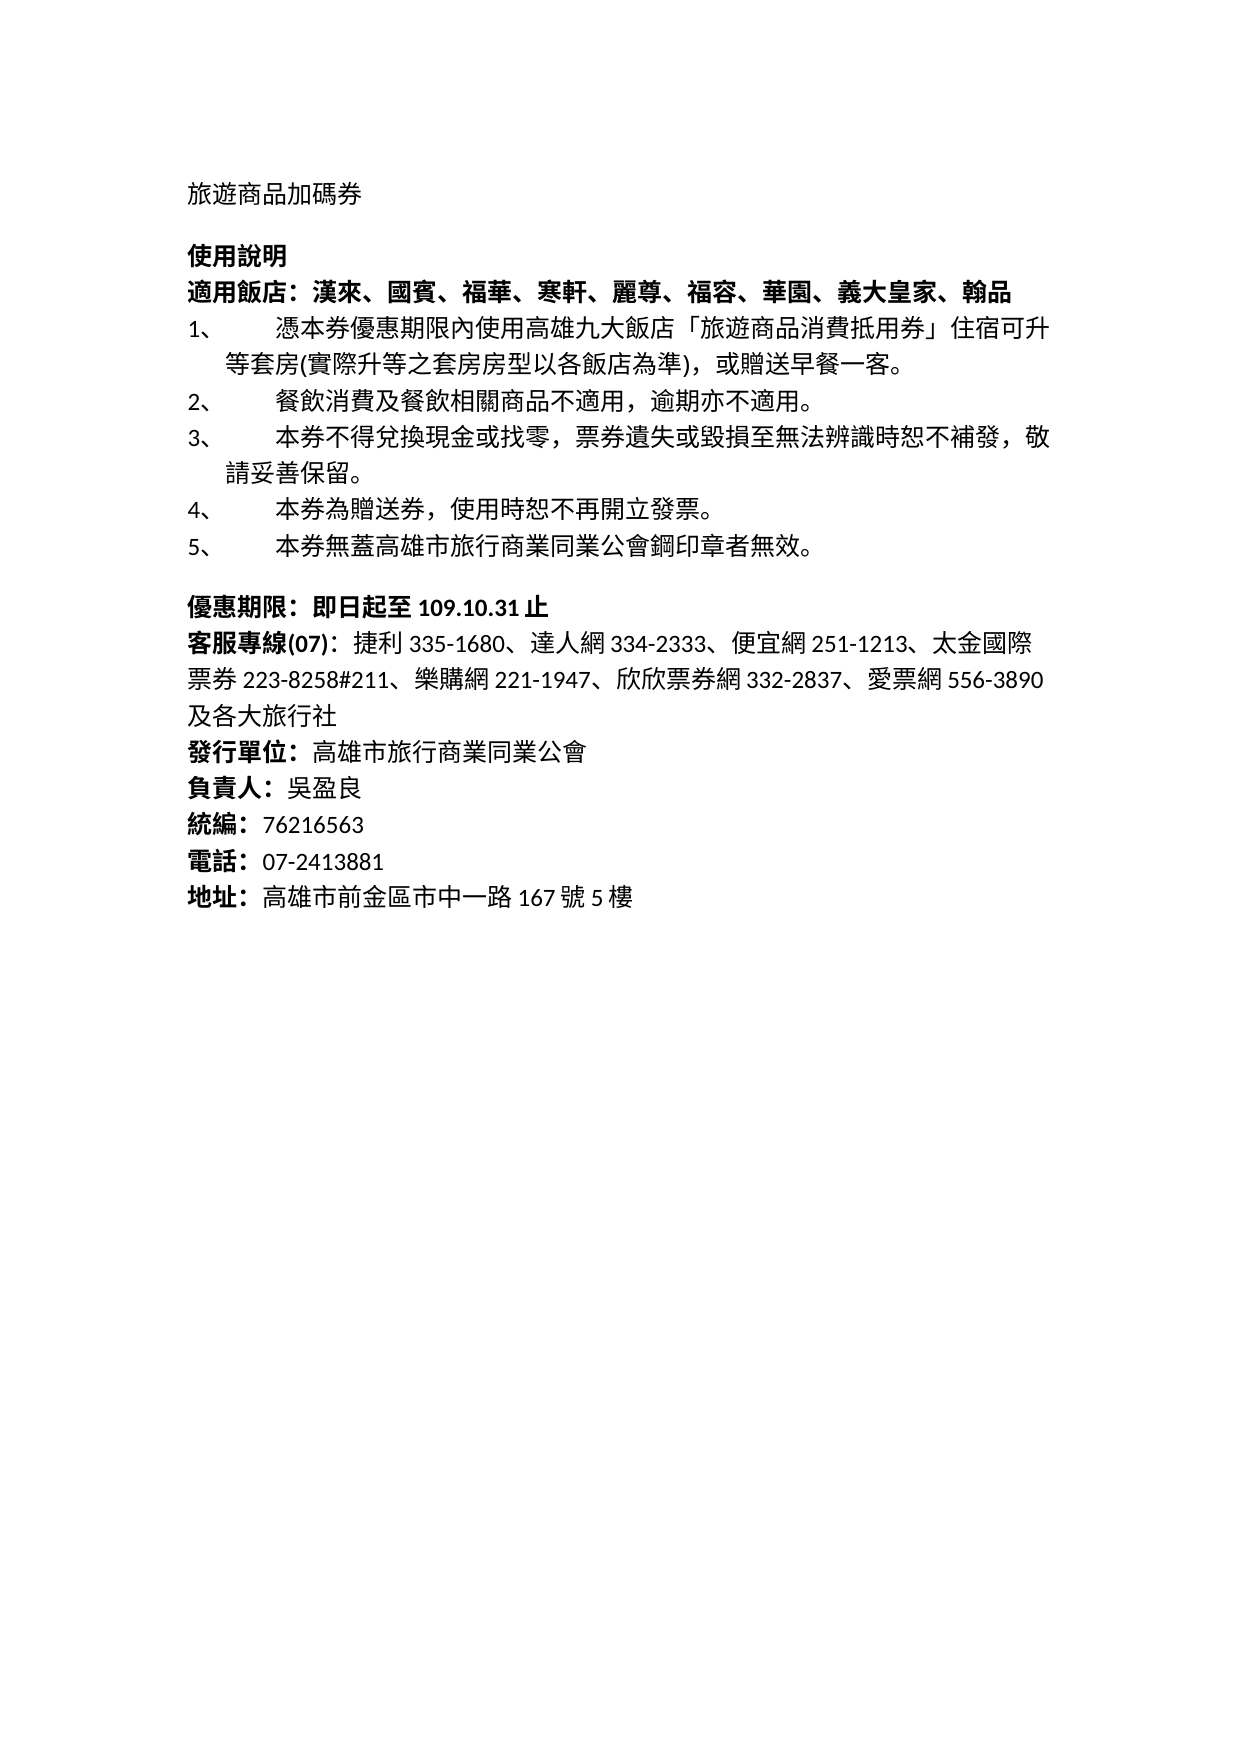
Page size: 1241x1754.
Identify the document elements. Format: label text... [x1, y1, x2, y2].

text 優惠期限：即日起至109.10.31止 [187, 587, 1053, 624]
list 本券不得兌換現金或找零，票券遺失或毀損至無法辨識時恕不補發，敬請妥善保留。 [187, 417, 1053, 490]
text 客服專線(07)：捷利335-1680、達人網334-2333、便宜網251-1213、太金國際票券223-8258#211、樂購網221-1947、欣欣票券網332-2837、愛票網556-3890及各大旅行社 [187, 624, 1053, 732]
text 負責人：吳盈良 [187, 769, 1053, 805]
text 旅遊商品加碼券 [187, 175, 1053, 211]
list 本券為贈送券，使用時恕不再開立發票。 [187, 490, 1053, 526]
text 電話：07-2413881 [187, 841, 1053, 877]
list 本券無蓋高雄市旅行商業同業公會鋼印章者無效。 [187, 526, 1053, 562]
text 統編：76216563 [187, 805, 1053, 841]
list 憑本券優惠期限內使用高雄九大飯店「旅遊商品消費抵用券」住宿可升等套房(實際升等之套房房型以各飯店為準)，或贈送早餐一客。 [187, 309, 1053, 381]
text 使用說明 [187, 236, 1053, 272]
text 適用飯店：漢來、國賓、福華、寒軒、麗尊、福容、華園、義大皇家、翰品 [187, 272, 1053, 309]
list 餐飲消費及餐飲相關商品不適用，逾期亦不適用。 [187, 381, 1053, 417]
text 發行單位：高雄市旅行商業同業公會 [187, 732, 1053, 769]
text 地址：高雄市前金區市中一路167號5樓 [187, 877, 1053, 914]
